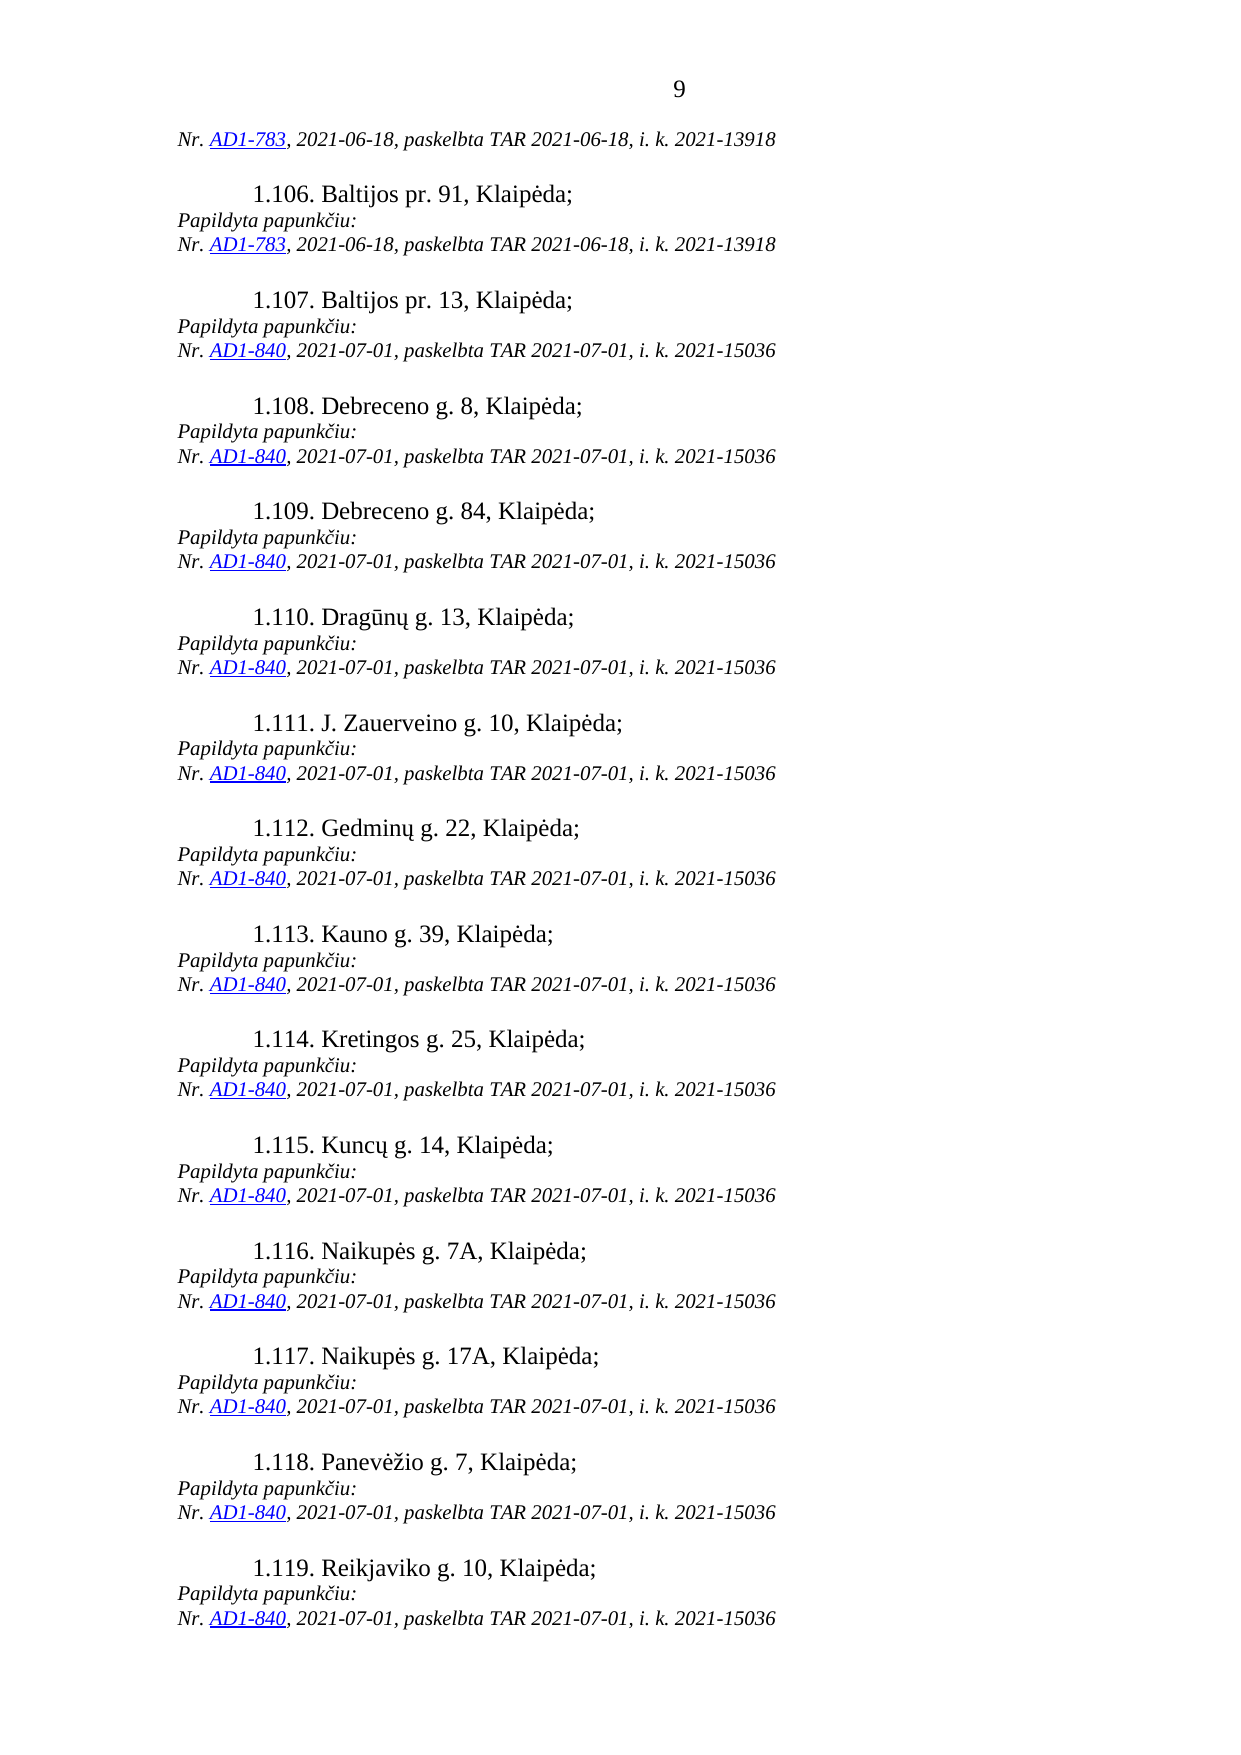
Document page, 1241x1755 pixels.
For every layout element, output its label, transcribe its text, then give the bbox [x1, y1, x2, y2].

text Nr. AD1-840, 2021-07-01, paskelbta TAR 2021-07-01, i. k. 2021-15036 [177, 760, 1181, 784]
text Nr. AD1-840, 2021-07-01, paskelbta TAR 2021-07-01, i. k. 2021-15036 [177, 972, 1181, 996]
text Papildyta papunkčiu: [177, 208, 1181, 232]
text Papildyta papunkčiu: [177, 314, 1181, 338]
text Nr. AD1-783, 2021-06-18, paskelbta TAR 2021-06-18, i. k. 2021-13918 [177, 232, 1181, 256]
text Papildyta papunkčiu: [177, 419, 1181, 443]
text 1.113. Kauno g. 39, Klaipėda; [177, 919, 1181, 948]
text Nr. AD1-840, 2021-07-01, paskelbta TAR 2021-07-01, i. k. 2021-15036 [177, 1605, 1181, 1629]
text Papildyta papunkčiu: [177, 525, 1181, 549]
text Papildyta papunkčiu: [177, 1370, 1181, 1394]
text 1.107. Baltijos pr. 13, Klaipėda; [177, 285, 1181, 314]
text 1.119. Reikjaviko g. 10, Klaipėda; [177, 1553, 1181, 1581]
text 1.108. Debreceno g. 8, Klaipėda; [177, 391, 1181, 419]
text Papildyta papunkčiu: [177, 1581, 1181, 1605]
text Papildyta papunkčiu: [177, 842, 1181, 866]
text Nr. AD1-783, 2021-06-18, paskelbta TAR 2021-06-18, i. k. 2021-13918 [177, 127, 1181, 151]
text 1.116. Naikupės g. 7A, Klaipėda; [177, 1236, 1181, 1264]
text Papildyta papunkčiu: [177, 1264, 1181, 1288]
text Nr. AD1-840, 2021-07-01, paskelbta TAR 2021-07-01, i. k. 2021-15036 [177, 1183, 1181, 1207]
text 1.117. Naikupės g. 17A, Klaipėda; [177, 1341, 1181, 1370]
text Nr. AD1-840, 2021-07-01, paskelbta TAR 2021-07-01, i. k. 2021-15036 [177, 1500, 1181, 1524]
text 1.114. Kretingos g. 25, Klaipėda; [177, 1024, 1181, 1053]
text 1.115. Kuncų g. 14, Klaipėda; [177, 1130, 1181, 1159]
text 1.112. Gedminų g. 22, Klaipėda; [177, 813, 1181, 842]
text Nr. AD1-840, 2021-07-01, paskelbta TAR 2021-07-01, i. k. 2021-15036 [177, 338, 1181, 362]
text Nr. AD1-840, 2021-07-01, paskelbta TAR 2021-07-01, i. k. 2021-15036 [177, 1288, 1181, 1313]
text 1.106. Baltijos pr. 91, Klaipėda; [177, 179, 1181, 208]
text Papildyta papunkčiu: [177, 948, 1181, 972]
text Nr. AD1-840, 2021-07-01, paskelbta TAR 2021-07-01, i. k. 2021-15036 [177, 1394, 1181, 1418]
text Nr. AD1-840, 2021-07-01, paskelbta TAR 2021-07-01, i. k. 2021-15036 [177, 549, 1181, 573]
text 1.111. J. Zauerveino g. 10, Klaipėda; [177, 708, 1181, 736]
text Papildyta papunkčiu: [177, 1476, 1181, 1500]
text Nr. AD1-840, 2021-07-01, paskelbta TAR 2021-07-01, i. k. 2021-15036 [177, 443, 1181, 468]
text Papildyta papunkčiu: [177, 631, 1181, 655]
text Papildyta papunkčiu: [177, 1053, 1181, 1077]
text 1.118. Panevėžio g. 7, Klaipėda; [177, 1447, 1181, 1476]
text Nr. AD1-840, 2021-07-01, paskelbta TAR 2021-07-01, i. k. 2021-15036 [177, 1077, 1181, 1101]
text 1.109. Debreceno g. 84, Klaipėda; [177, 496, 1181, 525]
text Papildyta papunkčiu: [177, 736, 1181, 760]
text 1.110. Dragūnų g. 13, Klaipėda; [177, 602, 1181, 631]
text Nr. AD1-840, 2021-07-01, paskelbta TAR 2021-07-01, i. k. 2021-15036 [177, 866, 1181, 890]
text Papildyta papunkčiu: [177, 1159, 1181, 1183]
text Nr. AD1-840, 2021-07-01, paskelbta TAR 2021-07-01, i. k. 2021-15036 [177, 655, 1181, 679]
